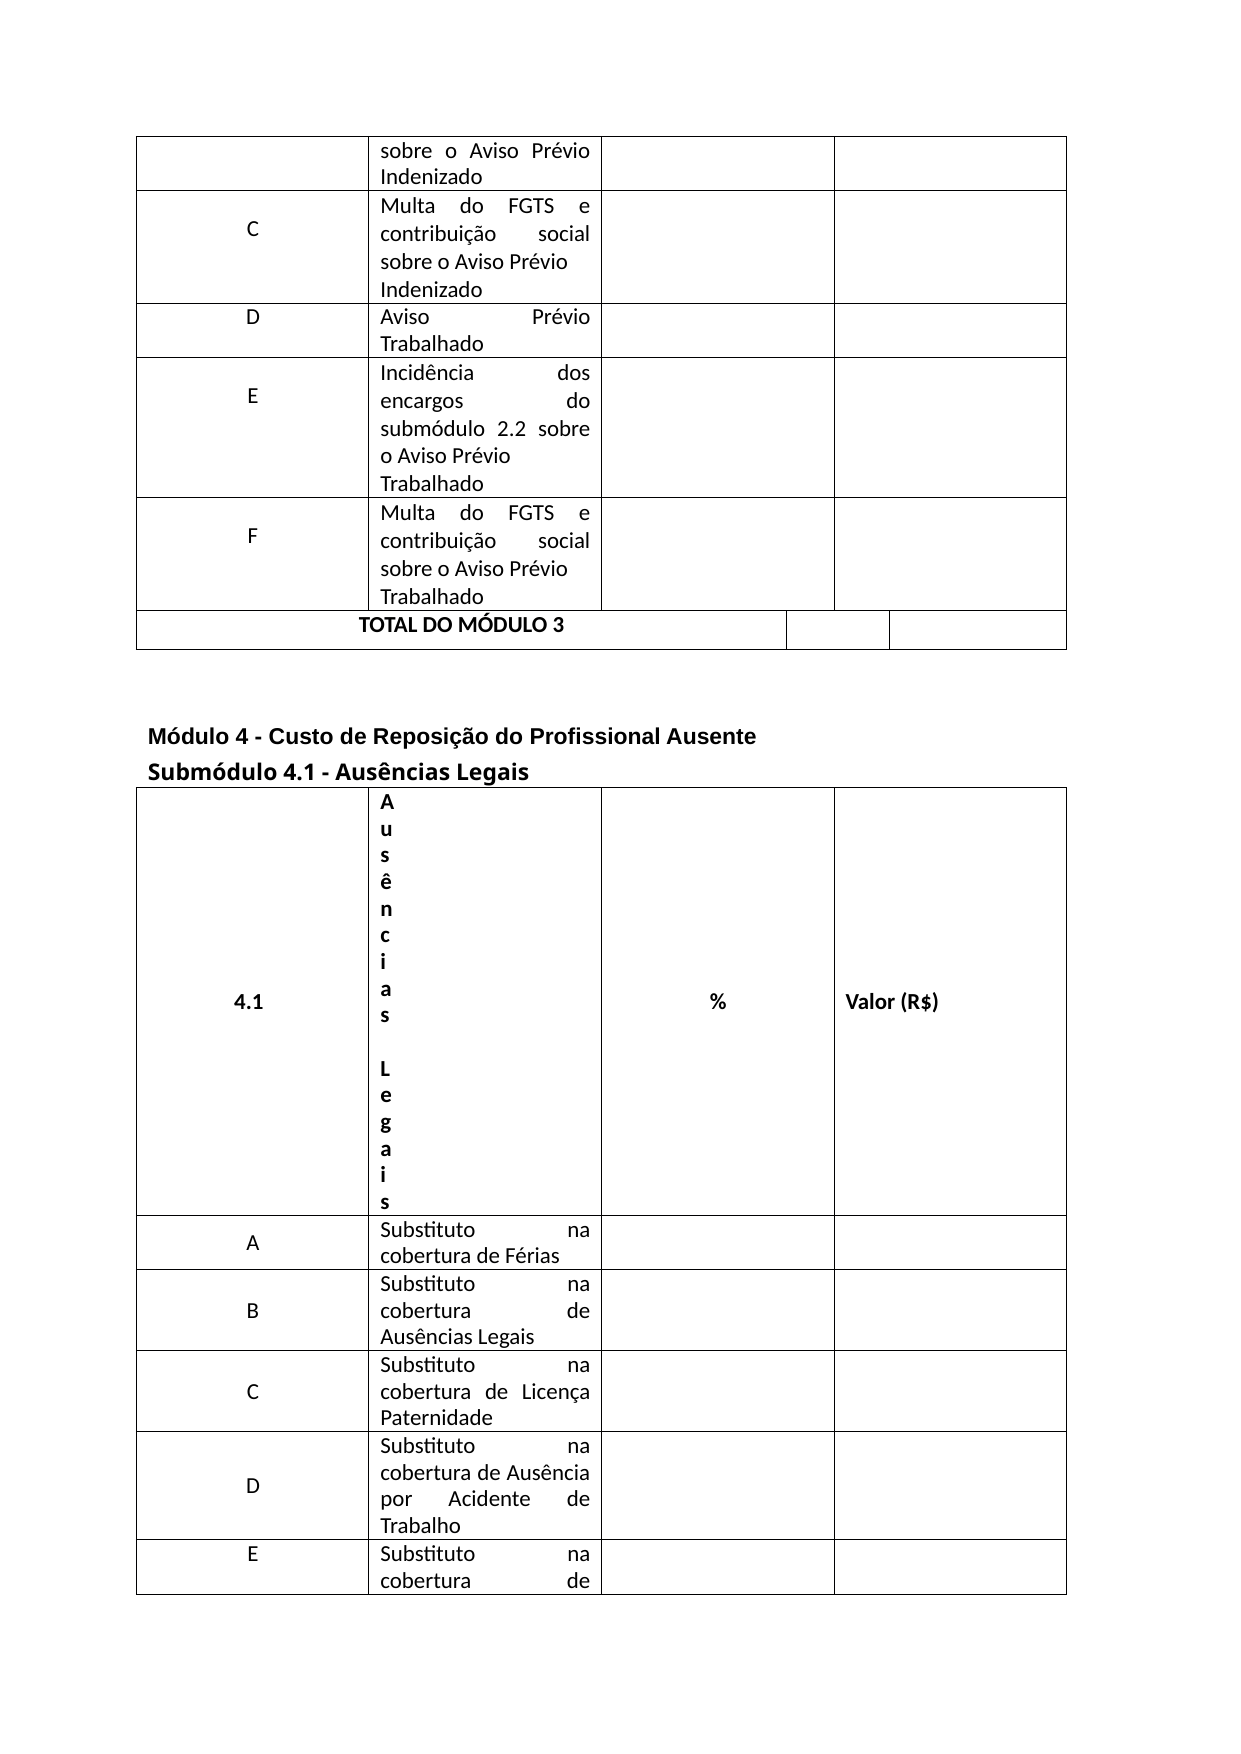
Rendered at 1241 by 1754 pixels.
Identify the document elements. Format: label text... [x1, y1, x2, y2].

table_cell [602, 1432, 834, 1539]
table_cell Substituto na cobertura de Férias [369, 1216, 601, 1269]
table_header Valor (R$) [835, 788, 1066, 1215]
table_cell [602, 1270, 834, 1350]
table_cell [835, 1540, 1066, 1594]
table_cell [602, 137, 834, 190]
table_header Ausências Legais [369, 788, 601, 1215]
table_cell Substituto na cobertura de Ausência por Acidente de Trabalho [369, 1432, 601, 1539]
table_cell [835, 1216, 1066, 1269]
table_cell TOTAL DO MÓDULO 3 [137, 611, 786, 648]
table_cell [137, 137, 368, 190]
table_cell D [137, 1432, 368, 1539]
table_cell [602, 1216, 834, 1269]
table_cell B [137, 1270, 368, 1350]
table_cell [835, 1432, 1066, 1539]
table_cell Incidência dos encargos do submódulo 2.2 sobre o Aviso Prévio Trabalhado [369, 358, 601, 497]
table_cell sobre o Aviso Prévio Indenizado [369, 137, 601, 190]
table_cell [835, 1351, 1066, 1431]
table_cell [602, 498, 834, 610]
table_cell F [137, 498, 368, 610]
table_cell [835, 498, 1066, 610]
table_cell [602, 358, 834, 497]
table_cell [602, 1540, 834, 1594]
table_cell [602, 1351, 834, 1431]
table_cell Multa do FGTS e contribuição social sobre o Aviso Prévio Trabalhado [369, 498, 601, 610]
table_cell Substituto na cobertura de [369, 1540, 601, 1594]
table_cell Aviso Prévio Trabalhado [369, 304, 601, 357]
table_cell [602, 304, 834, 357]
table_cell Substituto na cobertura de Ausências Legais [369, 1270, 601, 1350]
table_cell [890, 611, 1066, 648]
subtitle Submódulo 4.1 - Ausências Legais [148, 749, 1042, 787]
table_cell [835, 137, 1066, 190]
table_cell [602, 191, 834, 302]
table_cell C [137, 191, 368, 302]
table_cell Substituto na cobertura de Licença Paternidade [369, 1351, 601, 1431]
table_header 4.1 [137, 788, 368, 1215]
table_cell D [137, 304, 368, 357]
table_cell Multa do FGTS e contribuição social sobre o Aviso Prévio Indenizado [369, 191, 601, 302]
table_cell [835, 1270, 1066, 1350]
table_cell C [137, 1351, 368, 1431]
table_cell [835, 304, 1066, 357]
table_cell E [137, 1540, 368, 1594]
table_cell A [137, 1216, 368, 1269]
text Módulo 4 - Custo de Reposição do Profissional Ausente [148, 712, 1092, 749]
table_cell E [137, 358, 368, 497]
table_header % [602, 788, 834, 1215]
table_cell [835, 191, 1066, 302]
table_cell [835, 358, 1066, 497]
table_cell [787, 611, 889, 648]
